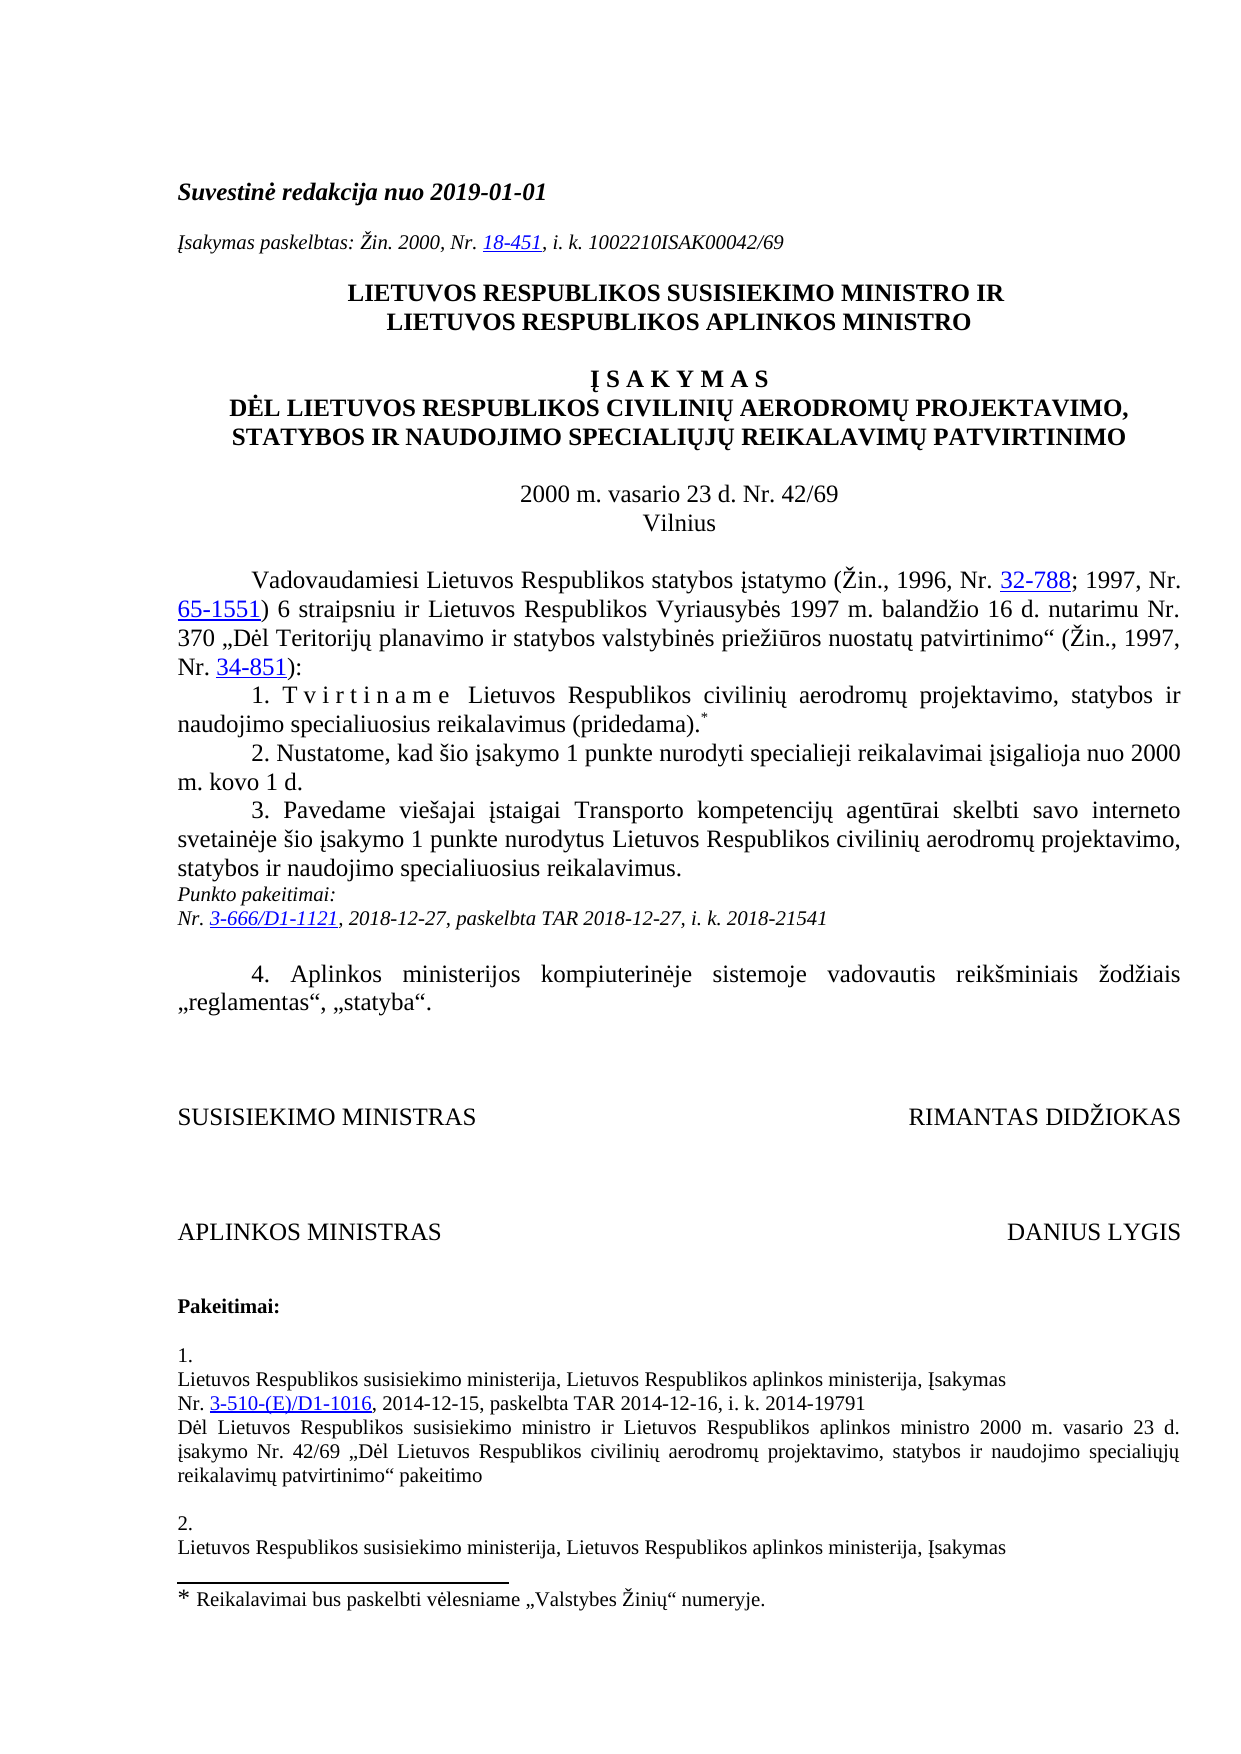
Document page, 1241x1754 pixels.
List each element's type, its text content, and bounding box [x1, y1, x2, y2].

text Vilnius [177, 508, 1181, 537]
text Įsakymas paskelbtas: Žin. 2000, Nr. 18-451, i. k. 1002210ISAK00042/69 [177, 230, 1181, 254]
text Nr. 3-510-(E)/D1-1016, 2014-12-15, paskelbta TAR 2014-12-16, i. k. 2014-19791 [177, 1391, 1181, 1415]
text Nr. 3-666/D1-1121, 2018-12-27, paskelbta TAR 2018-12-27, i. k. 2018-21541 [177, 906, 1181, 930]
text Į S A K Y M A S [177, 364, 1181, 393]
text SUSISIEKIMO MINISTRAS RIMANTAS DIDŽIOKAS [177, 1102, 1181, 1131]
text 2. [177, 1511, 1181, 1535]
text Reikalavimai bus paskelbti vėlesniame „Valstybes Žinių“ numeryje. [177, 1583, 1181, 1612]
text DĖL LIETUVOS RESPUBLIKOS CIVILINIŲ AERODROMŲ PROJEKTAVIMO, STATYBOS IR NAUDOJIMO SPECIALIŲJŲ REIKALAVIMŲ PATVIRTINIMO [177, 393, 1181, 451]
text APLINKOS MINISTRAS DANIUS LYGIS [177, 1217, 1181, 1246]
text 2. Nustatome, kad šio įsakymo 1 punkte nurodyti specialieji reikalavimai įsigalioja nuo 2000 m. kovo 1 d. [177, 738, 1181, 796]
text Lietuvos Respublikos susisiekimo ministerija, Lietuvos Respublikos aplinkos ministerija, Įsakymas [177, 1535, 1181, 1559]
text Punkto pakeitimai: [177, 882, 1181, 906]
text Vadovaudamiesi Lietuvos Respublikos statybos įstatymo (Žin., 1996, Nr. 32-788; 1997, Nr. 65-1551) 6 straipsniu ir Lietuvos Respublikos Vyriausybės 1997 m. balandžio 16 d. nutarimu Nr. 370 „Dėl Teritorijų planavimo ir statybos valstybinės priežiūros nuostatų patvirtinimo“ (Žin., 1997, Nr. 34-851): [177, 566, 1181, 681]
text Pakeitimai: [177, 1294, 1181, 1318]
text Suvestinė redakcija nuo 2019-01-01 [177, 177, 1181, 206]
text LIETUVOS RESPUBLIKOS SUSISIEKIMO MINISTRO IR [177, 278, 1181, 307]
text 1. Tvirtiname Lietuvos Respublikos civilinių aerodromų projektavimo, statybos ir naudojimo specialiuosius reikalavimus (pridedama). [177, 681, 1181, 738]
text 3. Pavedame viešajai įstaigai Transporto kompetencijų agentūrai skelbti savo interneto svetainėje šio įsakymo 1 punkte nurodytus Lietuvos Respublikos civilinių aerodromų projektavimo, statybos ir naudojimo specialiuosius reikalavimus. [177, 796, 1181, 882]
text 2000 m. vasario 23 d. Nr. 42/69 [177, 479, 1181, 508]
text LIETUVOS RESPUBLIKOS APLINKOS MINISTRO [177, 307, 1181, 336]
text Dėl Lietuvos Respublikos susisiekimo ministro ir Lietuvos Respublikos aplinkos ministro 2000 m. vasario 23 d. įsakymo Nr. 42/69 „Dėl Lietuvos Respublikos civilinių aerodromų projektavimo, statybos ir naudojimo specialiųjų reikalavimų patvirtinimo“ pakeitimo [177, 1415, 1181, 1487]
text 4. Aplinkos ministerijos kompiuterinėje sistemoje vadovautis reikšminiais žodžiais „reglamentas“, „statyba“. [177, 959, 1181, 1016]
text Lietuvos Respublikos susisiekimo ministerija, Lietuvos Respublikos aplinkos ministerija, Įsakymas [177, 1367, 1181, 1391]
text 1. [177, 1342, 1181, 1367]
